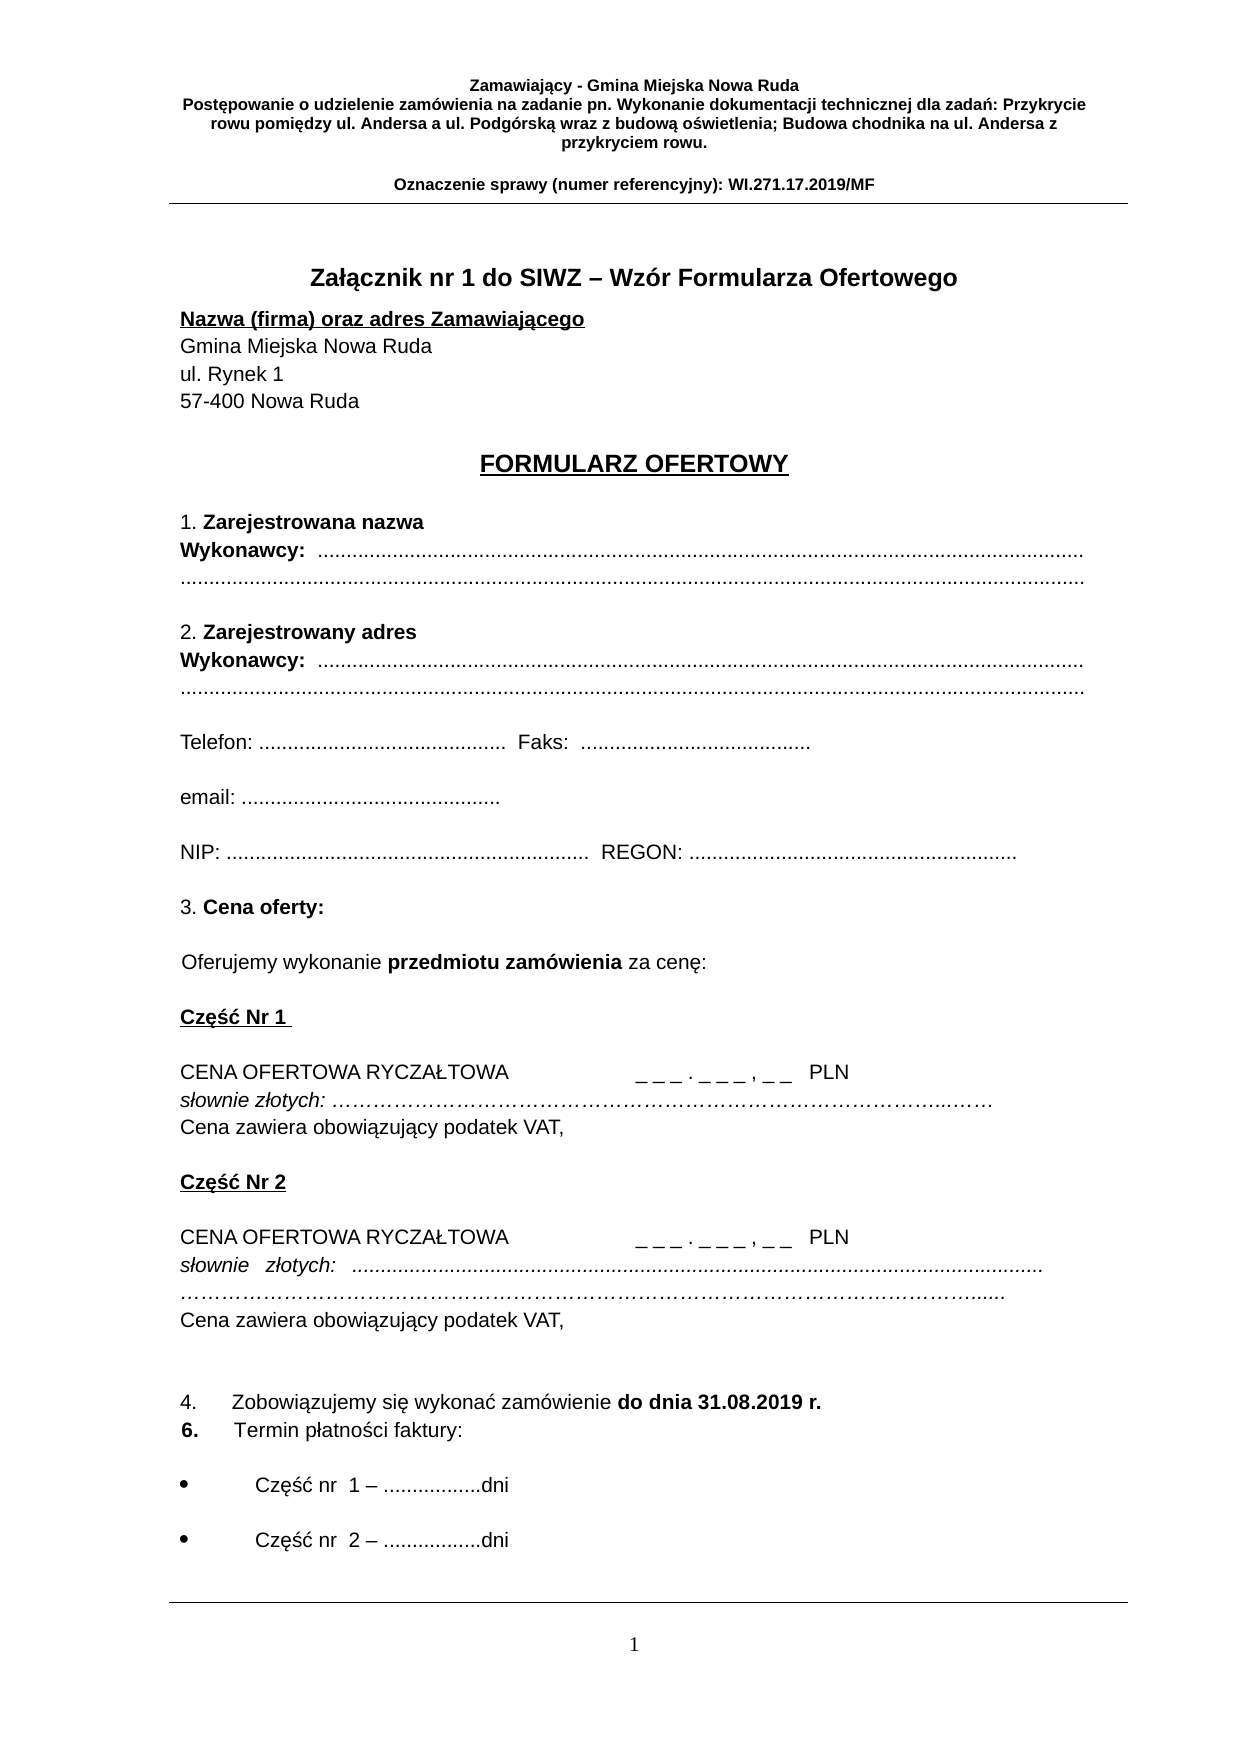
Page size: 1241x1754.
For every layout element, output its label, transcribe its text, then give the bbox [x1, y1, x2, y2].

text ul. Rynek 1 [180, 361, 1100, 385]
text CENA OFERTOWA RYCZAŁTOWA _ _ _ . _ _ _ , _ _ PLN [180, 1060, 1046, 1084]
list Część nr 1 – .................dni [180, 1472, 1088, 1497]
text email: ............................................. [180, 785, 1088, 809]
text 2. Zarejestrowany adres Wykonawcy: .................................................................................................................................................................................................................................................................................................. [180, 620, 1088, 699]
text Telefon: ........................................... Faks: ........................................ [180, 730, 1088, 754]
text Cena zawiera obowiązujący podatek VAT, [180, 1307, 1046, 1331]
text Załącznik nr 1 do SIWZ – Wzór Formularza Ofertowego [180, 263, 1088, 292]
text NIP: ............................................................... REGON: ......................................................... [180, 840, 1088, 864]
text 3. Cena oferty: [180, 895, 1088, 919]
text FORMULARZ OFERTOWY [180, 449, 1089, 478]
text 6. Termin płatności faktury: [181, 1417, 1088, 1441]
text Oferujemy wykonanie przedmiotu zamówienia za cenę: [181, 950, 1088, 974]
text słownie złotych: ……………………………………………………………………………...…… [180, 1087, 1046, 1111]
text słownie złotych: ........................................................................................................................……………………………………………………………………………………………………...... [180, 1252, 1046, 1304]
text Część Nr 1 [180, 1005, 1046, 1029]
text Gmina Miejska Nowa Ruda [180, 334, 1100, 358]
text 1. Zarejestrowana nazwa Wykonawcy: .................................................................................................................................................................................................................................................................................................. [180, 510, 1088, 589]
text CENA OFERTOWA RYCZAŁTOWA _ _ _ . _ _ _ , _ _ PLN [180, 1225, 1046, 1249]
text Część Nr 2 [180, 1170, 1046, 1194]
text Nazwa (firma) oraz adres Zamawiającego [180, 306, 1100, 330]
text 57-400 Nowa Ruda [180, 389, 1100, 413]
list Część nr 2 – .................dni [180, 1528, 1088, 1552]
text 4. Zobowiązujemy się wykonać zamówienie do dnia 31.08.2019 r. [180, 1390, 1088, 1414]
text Cena zawiera obowiązujący podatek VAT, [180, 1115, 1046, 1139]
